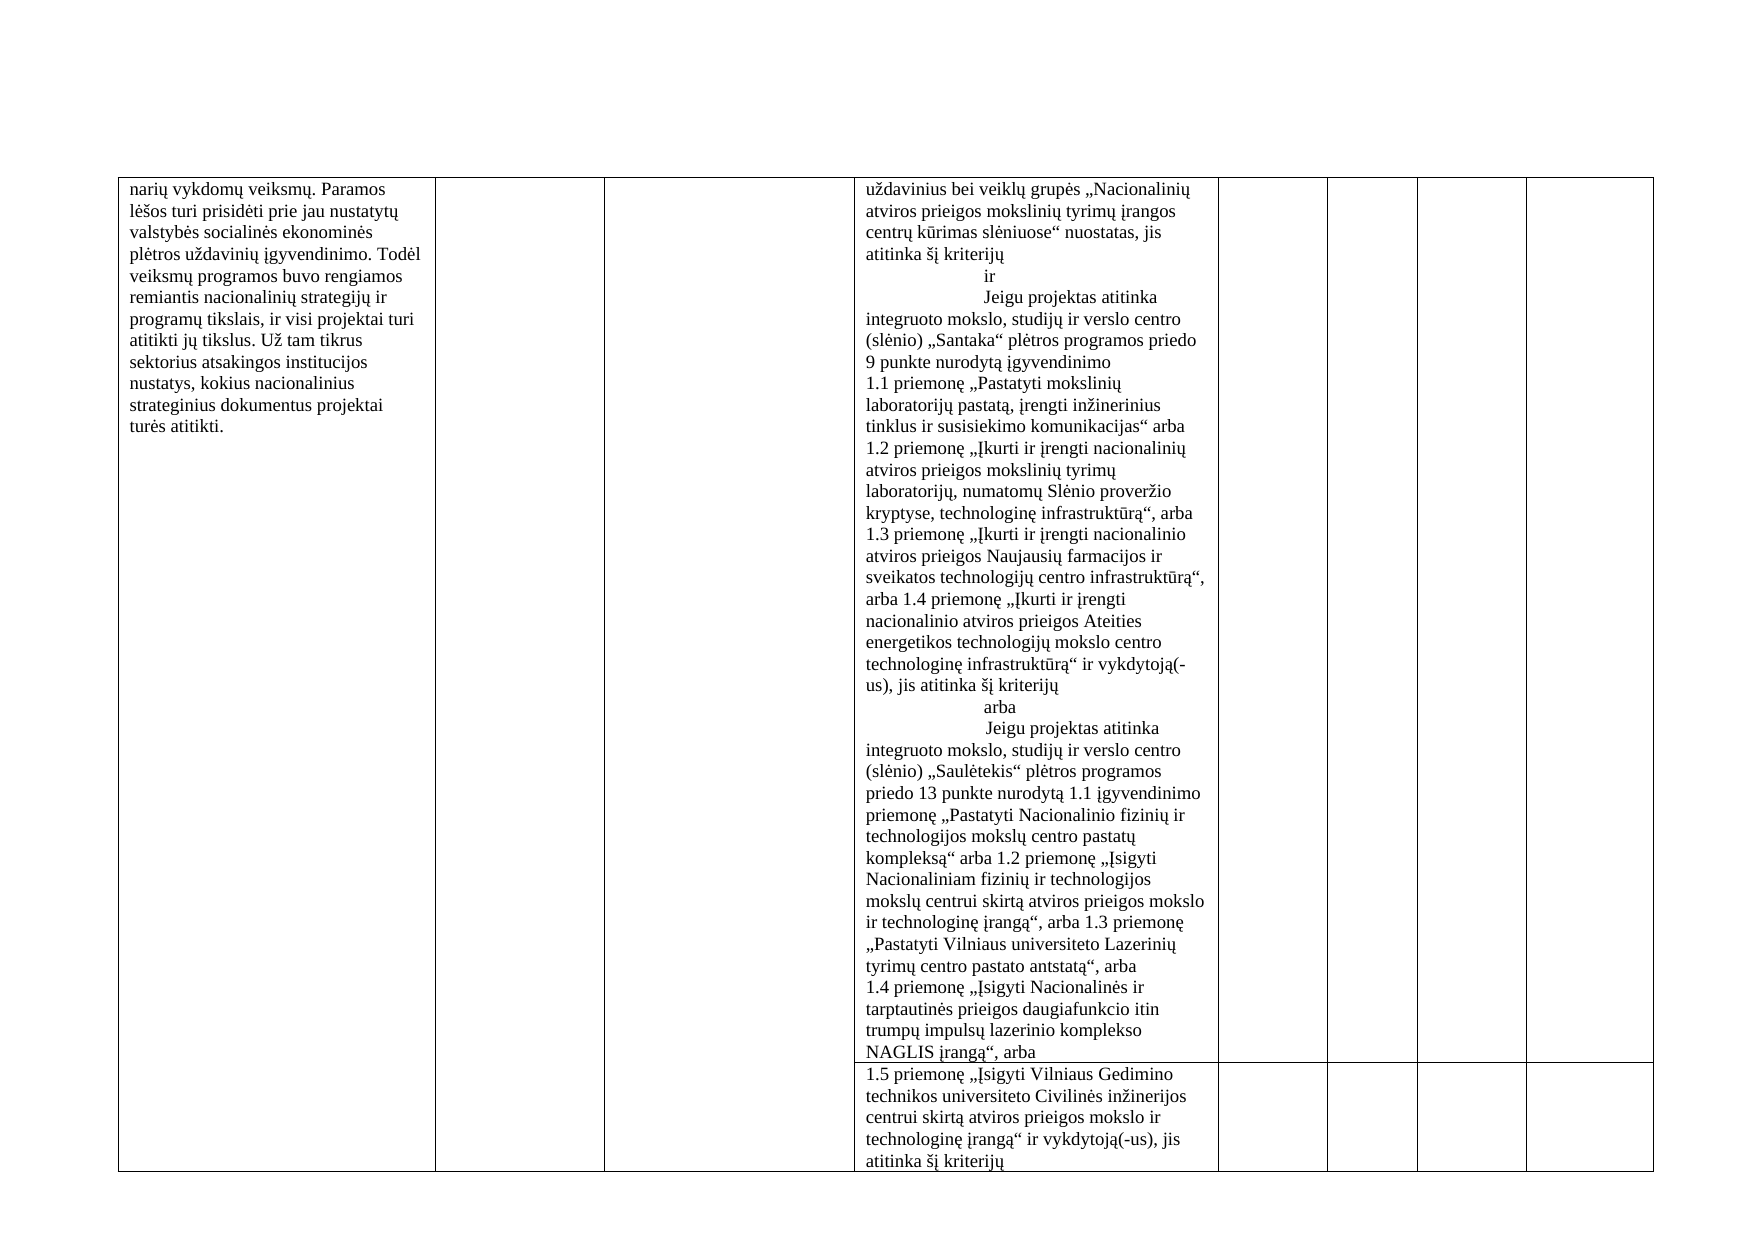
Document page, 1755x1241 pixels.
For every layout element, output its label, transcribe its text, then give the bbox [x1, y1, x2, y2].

table_cell [1219, 178, 1327, 1062]
table_cell uždavinius bei veiklų grupės „Nacionalinių atviros prieigos mokslinių tyrimų įrangos centrų kūrimas slėniuose“ nuostatas, jis atitinka šį kriterijų ir Jeigu projektas atitinka integruoto mokslo, studijų ir verslo centro (slėnio) „Santaka“ plėtros programos priedo 9 punkte nurodytą įgyvendinimo 1.1 priemonę „Pastatyti mokslinių laboratorijų pastatą, įrengti inžinerinius tinklus ir susisiekimo komunikacijas“ arba 1.2 priemonę „Įkurti ir įrengti nacionalinių atviros prieigos mokslinių tyrimų laboratorijų, numatomų Slėnio proveržio kryptyse, technologinę infrastruktūrą“, arba 1.3 priemonę „Įkurti ir įrengti nacionalinio atviros prieigos Naujausių farmacijos ir sveikatos technologijų centro infrastruktūrą“, arba 1.4 priemonę „Įkurti ir įrengti nacionalinio atviros prieigos Ateities energetikos technologijų mokslo centro technologinę infrastruktūrą“ ir vykdytoją(-us), jis atitinka šį kriterijų arba Jeigu projektas atitinka integruoto mokslo, studijų ir verslo centro (slėnio) „Saulėtekis“ plėtros programos priedo 13 punkte nurodytą 1.1 įgyvendinimo priemonę „Pastatyti Nacionalinio fizinių ir technologijos mokslų centro pastatų kompleksą“ arba 1.2 priemonę „Įsigyti Nacionaliniam fizinių ir technologijos mokslų centrui skirtą atviros prieigos mokslo ir technologinę įrangą“, arba 1.3 priemonę „Pastatyti Vilniaus universiteto Lazerinių tyrimų centro pastato antstatą“, arba 1.4 priemonę „Įsigyti Nacionalinės ir tarptautinės prieigos daugiafunkcio itin trumpų impulsų lazerinio komplekso NAGLIS įrangą“, arba [855, 178, 1218, 1062]
table_cell [1527, 1063, 1653, 1171]
table_cell [436, 178, 604, 1171]
table_cell narių vykdomų veiksmų. Paramos lėšos turi prisidėti prie jau nustatytų valstybės socialinės ekonominės plėtros uždavinių įgyvendinimo. Todėl veiksmų programos buvo rengiamos remiantis nacionalinių strategijų ir programų tikslais, ir visi projektai turi atitikti jų tikslus. Už tam tikrus sektorius atsakingos institucijos nustatys, kokius nacionalinius strateginius dokumentus projektai turės atitikti. [119, 178, 435, 1171]
table_cell [1328, 1063, 1417, 1171]
table_cell 1.5 priemonę „Įsigyti Vilniaus Gedimino technikos universiteto Civilinės inžinerijos centrui skirtą atviros prieigos mokslo ir technologinę įrangą“ ir vykdytoją(-us), jis atitinka šį kriterijų [855, 1063, 1218, 1171]
table_cell [1219, 1063, 1327, 1171]
table_cell [605, 178, 854, 1171]
table_cell [1418, 178, 1526, 1062]
table_cell [1328, 178, 1417, 1062]
table_cell [1527, 178, 1653, 1062]
table_cell [1418, 1063, 1526, 1171]
